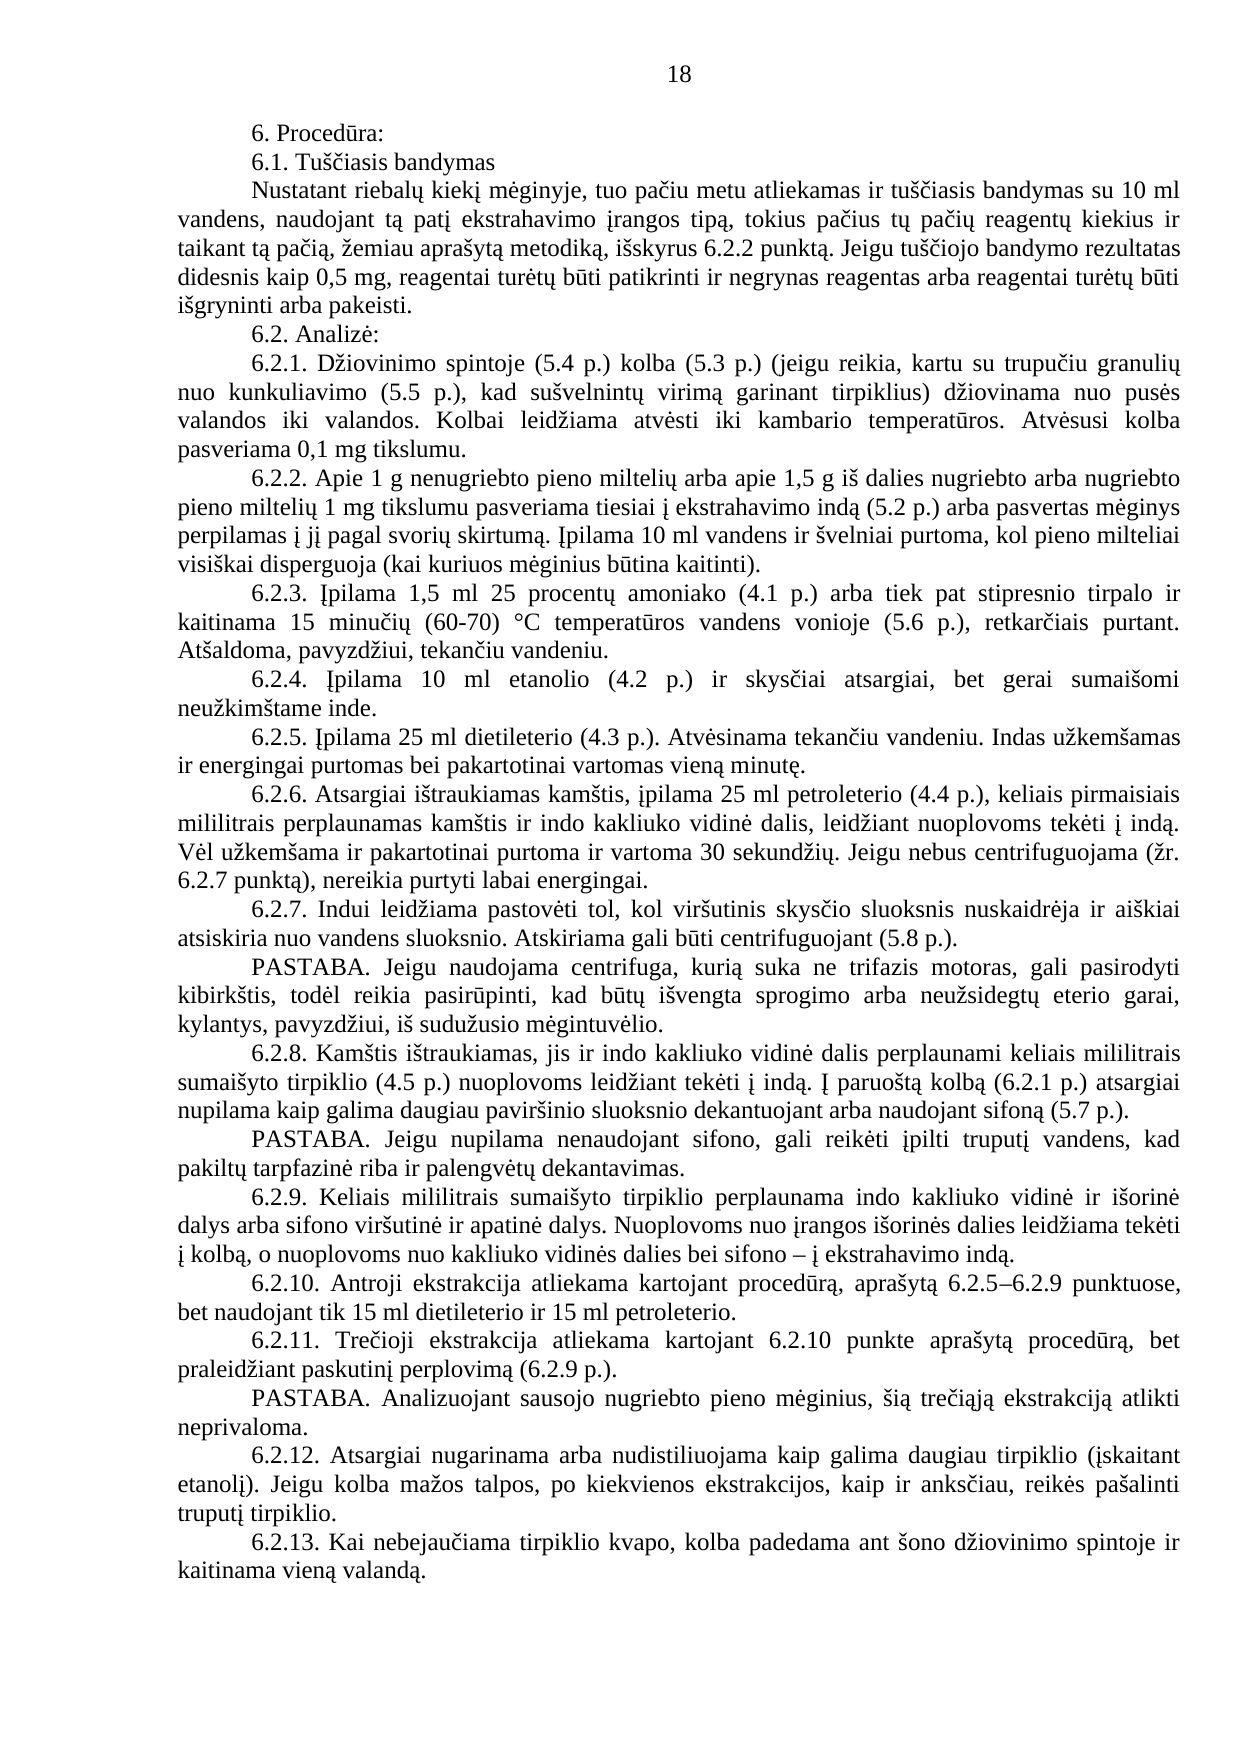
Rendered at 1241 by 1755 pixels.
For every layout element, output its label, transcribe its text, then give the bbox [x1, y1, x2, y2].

text 6.2.1. Džiovinimo spintoje (5.4 p.) kolba (5.3 p.) (jeigu reikia, kartu su trupučiu granulių nuo kunkuliavimo (5.5 p.), kad sušvelnintų virimą garinant tirpiklius) džiovinama nuo pusės valandos iki valandos. Kolbai leidžiama atvėsti iki kambario temperatūros. Atvėsusi kolba pasveriama 0,1 mg tikslumu. [177, 348, 1181, 463]
text 6.2.7. Indui leidžiama pastovėti tol, kol viršutinis skysčio sluoksnis nuskaidrėja ir aiškiai atsiskiria nuo vandens sluoksnio. Atskiriama gali būti centrifuguojant (5.8 p.). [177, 894, 1181, 952]
text 6.2.2. Apie 1 g nenugriebto pieno miltelių arba apie 1,5 g iš dalies nugriebto arba nugriebto pieno miltelių 1 mg tikslumu pasveriama tiesiai į ekstrahavimo indą (5.2 p.) arba pasvertas mėginys perpilamas į jį pagal svorių skirtumą. Įpilama 10 ml vandens ir švelniai purtoma, kol pieno milteliai visiškai disperguoja (kai kuriuos mėginius būtina kaitinti). [177, 463, 1181, 578]
text 6. Procedūra: [177, 118, 1181, 147]
text Nustatant riebalų kiekį mėginyje, tuo pačiu metu atliekamas ir tuščiasis bandymas su 10 ml vandens, naudojant tą patį ekstrahavimo įrangos tipą, tokius pačius tų pačių reagentų kiekius ir taikant tą pačią, žemiau aprašytą metodiką, išskyrus 6.2.2 punktą. Jeigu tuščiojo bandymo rezultatas didesnis kaip 0,5 mg, reagentai turėtų būti patikrinti ir negrynas reagentas arba reagentai turėtų būti išgryninti arba pakeisti. [177, 176, 1181, 319]
text 6.2.4. Įpilama 10 ml etanolio (4.2 p.) ir skysčiai atsargiai, bet gerai sumaišomi neužkimštame inde. [177, 664, 1181, 722]
text 6.2.13. Kai nebejaučiama tirpiklio kvapo, kolba padedama ant šono džiovinimo spintoje ir kaitinama vieną valandą. [177, 1527, 1181, 1584]
text 6.2.10. Antroji ekstrakcija atliekama kartojant procedūrą, aprašytą 6.2.5–6.2.9 punktuose, bet naudojant tik 15 ml dietileterio ir 15 ml petroleterio. [177, 1268, 1181, 1326]
text 6.2.8. Kamštis ištraukiamas, jis ir indo kakliuko vidinė dalis perplaunami keliais mililitrais sumaišyto tirpiklio (4.5 p.) nuoplovoms leidžiant tekėti į indą. Į paruoštą kolbą (6.2.1 p.) atsargiai nupilama kaip galima daugiau paviršinio sluoksnio dekantuojant arba naudojant sifoną (5.7 p.). [177, 1038, 1181, 1124]
text 6.2.12. Atsargiai nugarinama arba nudistiliuojama kaip galima daugiau tirpiklio (įskaitant etanolį). Jeigu kolba mažos talpos, po kiekvienos ekstrakcijos, kaip ir anksčiau, reikės pašalinti truputį tirpiklio. [177, 1441, 1181, 1527]
text 6.2.9. Keliais mililitrais sumaišyto tirpiklio perplaunama indo kakliuko vidinė ir išorinė dalys arba sifono viršutinė ir apatinė dalys. Nuoplovoms nuo įrangos išorinės dalies leidžiama tekėti į kolbą, o nuoplovoms nuo kakliuko vidinės dalies bei sifono – į ekstrahavimo indą. [177, 1182, 1181, 1268]
text 6.2.6. Atsargiai ištraukiamas kamštis, įpilama 25 ml petroleterio (4.4 p.), keliais pirmaisiais mililitrais perplaunamas kamštis ir indo kakliuko vidinė dalis, leidžiant nuoplovoms tekėti į indą. Vėl užkemšama ir pakartotinai purtoma ir vartoma 30 sekundžių. Jeigu nebus centrifuguojama (žr. 6.2.7 punktą), nereikia purtyti labai energingai. [177, 779, 1181, 894]
text 6.2.5. Įpilama 25 ml dietileterio (4.3 p.). Atvėsinama tekančiu vandeniu. Indas užkemšamas ir energingai purtomas bei pakartotinai vartomas vieną minutę. [177, 722, 1181, 779]
text 6.2.3. Įpilama 1,5 ml 25 procentų amoniako (4.1 p.) arba tiek pat stipresnio tirpalo ir kaitinama 15 minučių (60-70) °C temperatūros vandens vonioje (5.6 p.), retkarčiais purtant. Atšaldoma, pavyzdžiui, tekančiu vandeniu. [177, 578, 1181, 664]
text PASTABA. Analizuojant sausojo nugriebto pieno mėginius, šią trečiąją ekstrakciją atlikti neprivaloma. [177, 1383, 1181, 1441]
text PASTABA. Jeigu naudojama centrifuga, kurią suka ne trifazis motoras, gali pasirodyti kibirkštis, todėl reikia pasirūpinti, kad būtų išvengta sprogimo arba neužsidegtų eterio garai, kylantys, pavyzdžiui, iš sudužusio mėgintuvėlio. [177, 952, 1181, 1038]
text 6.2.11. Trečioji ekstrakcija atliekama kartojant 6.2.10 punkte aprašytą procedūrą, bet praleidžiant paskutinį perplovimą (6.2.9 p.). [177, 1326, 1181, 1383]
text 6.1. Tuščiasis bandymas [177, 147, 1181, 176]
text 6.2. Analizė: [177, 319, 1181, 348]
text PASTABA. Jeigu nupilama nenaudojant sifono, gali reikėti įpilti truputį vandens, kad pakiltų tarpfazinė riba ir palengvėtų dekantavimas. [177, 1124, 1181, 1182]
